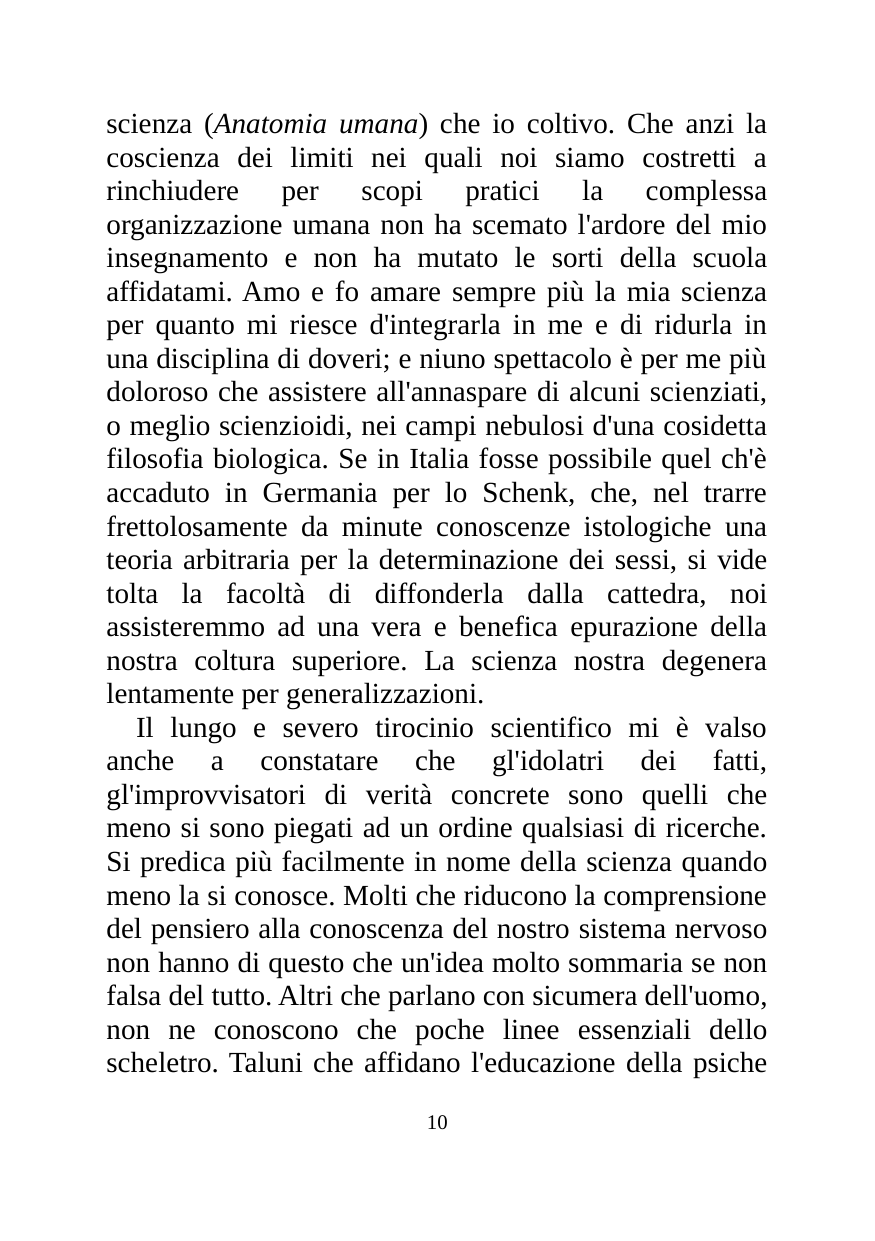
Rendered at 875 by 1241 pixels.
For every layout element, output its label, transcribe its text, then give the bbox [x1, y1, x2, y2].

text scienza (Anatomia umana) che io coltivo. Che anzi la coscienza dei limiti nei quali noi siamo costretti a rinchiudere per scopi pratici la complessa organizzazione umana non ha scemato l'ardore del mio insegnamento e non ha mutato le sorti della scuola affidatami. Amo e fo amare sempre più la mia scienza per quanto mi riesce d'integrarla in me e di ridurla in una disciplina di doveri; e niuno spettacolo è per me più doloroso che assistere all'annaspare di alcuni scienziati, o meglio scienzioidi, nei campi nebulosi d'una cosidetta filosofia biologica. Se in Italia fosse possibile quel ch'è accaduto in Germania per lo Schenk, che, nel trarre frettolosamente da minute conoscenze istologiche una teoria arbitraria per la determinazione dei sessi, si vide tolta la facoltà di diffonderla dalla cattedra, noi assisteremmo ad una vera e benefica epurazione della nostra coltura superiore. La scienza nostra degenera lentamente per generalizzazioni. [106, 106, 768, 710]
text Il lungo e severo tirocinio scientifico mi è valso anche a constatare che gl'idolatri dei fatti, gl'improvvisatori di verità concrete sono quelli che meno si sono piegati ad un ordine qualsiasi di ricerche. Si predica più facilmente in nome della scienza quando meno la si conosce. Molti che riducono la comprensione del pensiero alla conoscenza del nostro sistema nervoso non hanno di questo che un'idea molto sommaria se non falsa del tutto. Altri che parlano con sicumera dell'uomo, non ne conoscono che poche linee essenziali dello scheletro. Taluni che affidano l'educazione della psiche [106, 710, 768, 1079]
